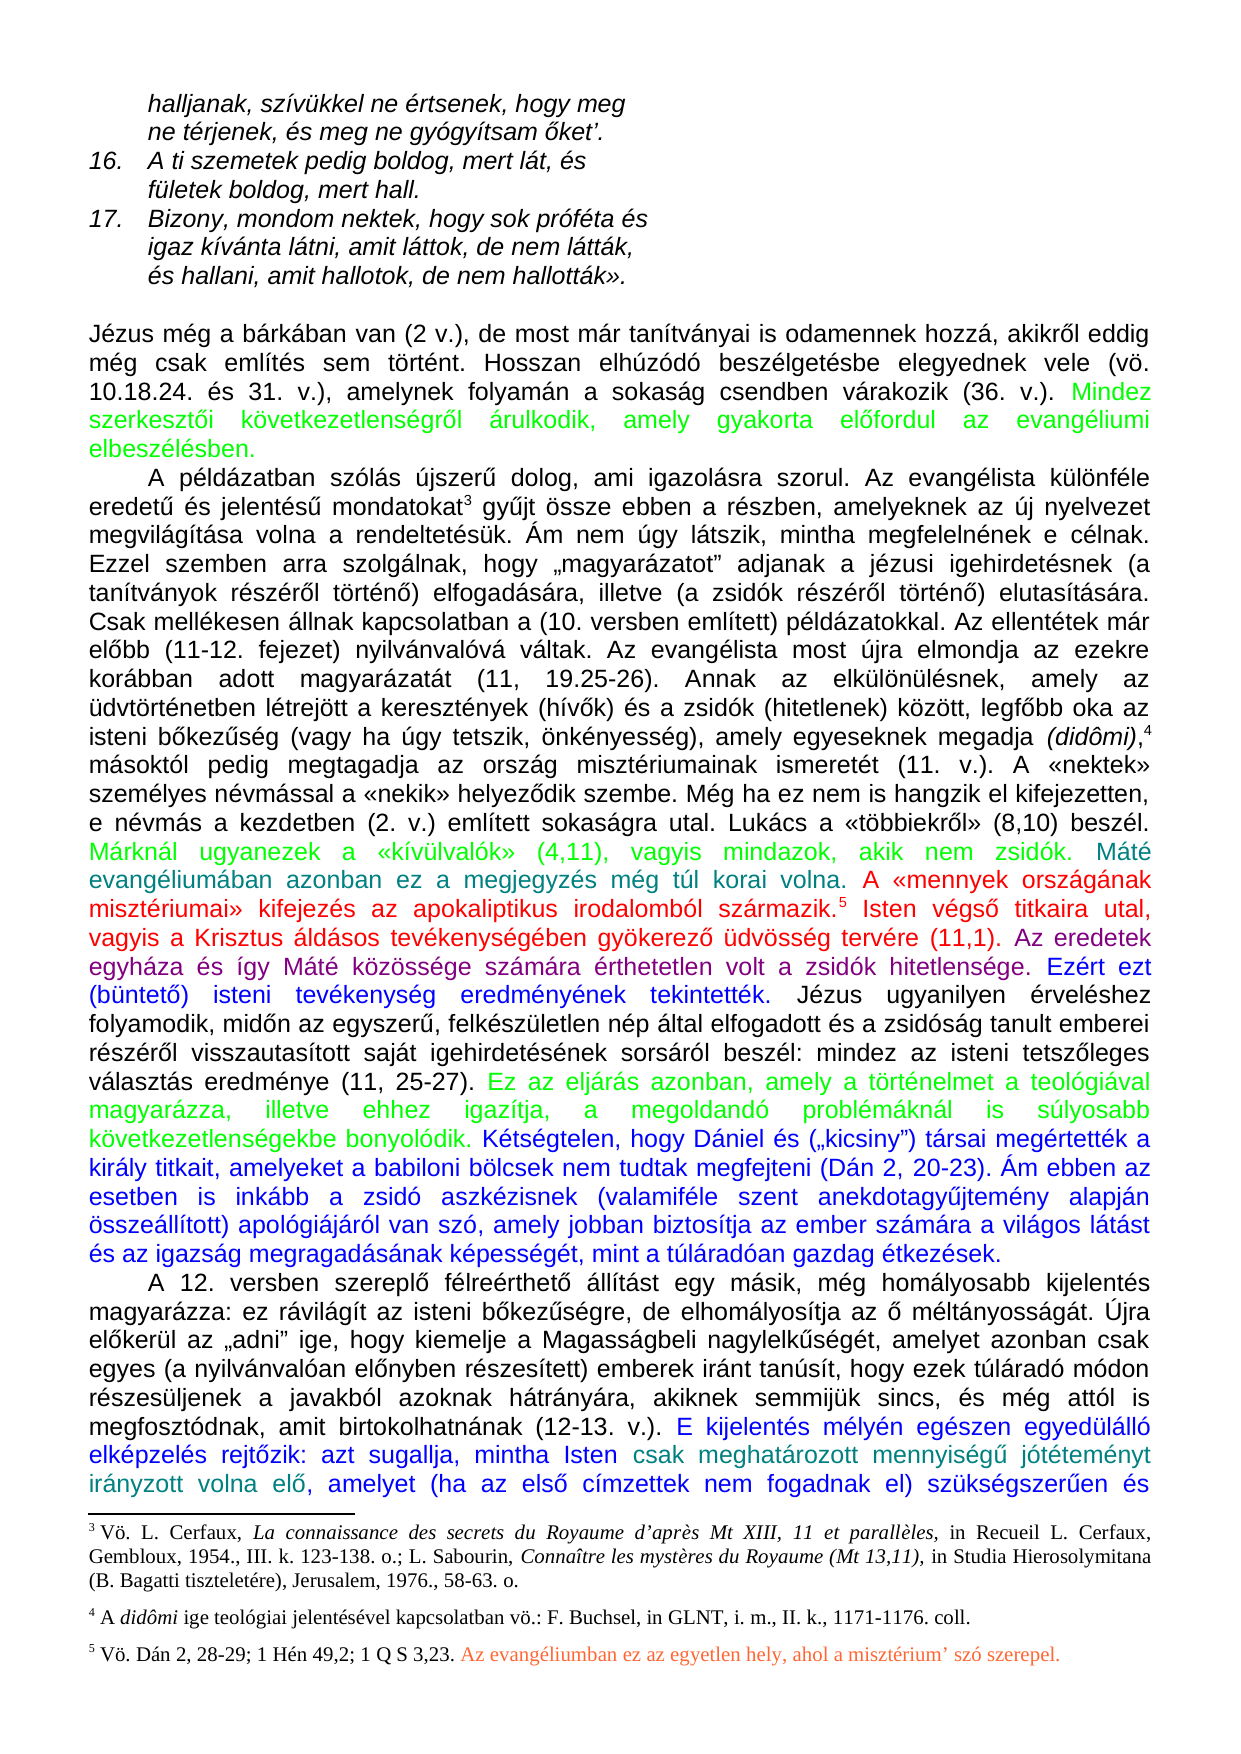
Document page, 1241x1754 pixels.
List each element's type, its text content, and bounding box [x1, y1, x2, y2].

text halljanak, szívükkel ne értsenek, hogy meg ne térjenek, és meg ne gyógyítsam őket’. [88, 88, 1152, 146]
text Vö. Dán 2, 28-29; 1 Hén 49,2; 1 Q S 3,23. Az evangéliumban ez az egyetlen hely, ahol a misztérium’ szó szerepel. [88, 1641, 1152, 1665]
text A didômi ige teológiai jelentésével kapcsolatban vö.: F. Buchsel, in GLNT, i. m., II. k., 1171-1176. coll. [88, 1605, 1152, 1629]
text A 12. versben szereplő félreérthető állítást egy másik, még homályosabb kijelentés magyarázza: ez rávilágít az isteni bőkezűségre, de elhomályosítja az ő méltányosságát. Újra előkerül az „adni” ige, hogy kiemelje a Magasságbeli nagylelkűségét, amelyet azonban csak egyes (a nyilvánvalóan előnyben részesített) emberek iránt tanúsít, hogy ezek túláradó módon részesüljenek a javakból azoknak hátrányára, akiknek semmijük sincs, és még attól is megfosztódnak, amit birtokolhatnának (12-13. v.). E kijelentés mélyén egészen egyedülálló elképzelés rejtőzik: azt sugallja, mintha Isten csak meghatározott mennyiségű jótéteményt irányzott volna elő, amelyet (ha az első címzettek nem fogadnak el) szükségszerűen és [88, 1268, 1152, 1498]
text 16. A ti szemetek pedig boldog, mert lát, és fületek boldog, mert hall. [88, 146, 1152, 203]
text 17. Bizony, mondom nektek, hogy sok próféta és igaz kívánta látni, amit láttok, de nem látták, és hallani, amit hallotok, de nem hallották». [88, 203, 1152, 290]
text Vö. L. Cerfaux, La connaissance des secrets du Royaume d’après Mt XIII, 11 et parallèles, in Recueil L. Cerfaux, Gembloux, 1954., III. k. 123-138. o.; L. Sabourin, Connaître les mystères du Royaume (Mt 13,11), in Studia Hierosolymitana (B. Bagatti tiszteletére), Jerusalem, 1976., 58-63. o. [88, 1520, 1152, 1592]
text Jézus még a bárkában van (2 v.), de most már tanítványai is odamennek hozzá, akikről eddig még csak említés sem történt. Hosszan elhúzódó beszélgetésbe elegyednek vele (vö. 10.18.24. és 31. v.), amelynek folyamán a sokaság csendben várakozik (36. v.). Mindez szerkesztői következetlenségről árulkodik, amely gyakorta előfordul az evangéliumi elbeszélésben. [88, 319, 1152, 463]
text A példázatban szólás újszerű dolog, ami igazolásra szorul. Az evangélista különféle eredetű és jelentésű mondatokat gyűjt össze ebben a részben, amelyeknek az új nyelvezet megvilágítása volna a rendeltetésük. Ám nem úgy látszik, mintha megfelelnének e célnak. Ezzel szemben arra szolgálnak, hogy „magyarázatot” adjanak a jézusi igehirdetésnek (a tanítványok részéről történő) elfogadására, illetve (a zsidók részéről történő) elutasítására. Csak mellékesen állnak kapcsolatban a (10. versben említett) példázatokkal. Az ellentétek már előbb (11-12. fejezet) nyilvánvalóvá váltak. Az evangélista most újra elmondja az ezekre korábban adott magyarázatát (11, 19.25-26). Annak az elkülönülésnek, amely az üdvtörténetben létrejött a keresztények (hívők) és a zsidók (hitetlenek) között, legfőbb oka az isteni bőkezűség (vagy ha úgy tetszik, önkényesség), amely egyeseknek megadja (didômi), másoktól pedig megtagadja az ország misztériumainak ismeretét (11. v.). A «nektek» személyes névmással a «nekik» helyeződik szembe. Még ha ez nem is hangzik el kifejezetten, e névmás a kezdetben (2. v.) említett sokaságra utal. Lukács a «többiekről» (8,10) beszél. Márknál ugyanezek a «kívülvalók» (4,11), vagyis mindazok, akik nem zsidók. Máté evangéliumában azonban ez a megjegyzés még túl korai volna. A «mennyek országának misztériumai» kifejezés az apokaliptikus irodalomból származik. Isten végső titkaira utal, vagyis a Krisztus áldásos tevékenységében gyökerező üdvösség tervére (11,1). Az eredetek egyháza és így Máté közössége számára érthetetlen volt a zsidók hitetlensége. Ezért ezt (büntető) isteni tevékenység eredményének tekintették. Jézus ugyanilyen érveléshez folyamodik, midőn az egyszerű, felkészületlen nép által elfogadott és a zsidóság tanult emberei részéről visszautasított saját igehirdetésének sorsáról beszél: mindez az isteni tetszőleges választás eredménye (11, 25-27). Ez az eljárás azonban, amely a történelmet a teológiával magyarázza, illetve ehhez igazítja, a megoldandó problémáknál is súlyosabb következetlenségekbe bonyolódik. Kétségtelen, hogy Dániel és („kicsiny”) társai megértették a király titkait, amelyeket a babiloni bölcsek nem tudtak megfejteni (Dán 2, 20-23). Ám ebben az esetben is inkább a zsidó aszkézisnek (valamiféle szent anekdotagyűjtemény alapján összeállított) apológiájáról van szó, amely jobban biztosítja az ember számára a világos látást és az igazság megragadásának képességét, mint a túláradóan gazdag étkezések. [88, 463, 1152, 1268]
